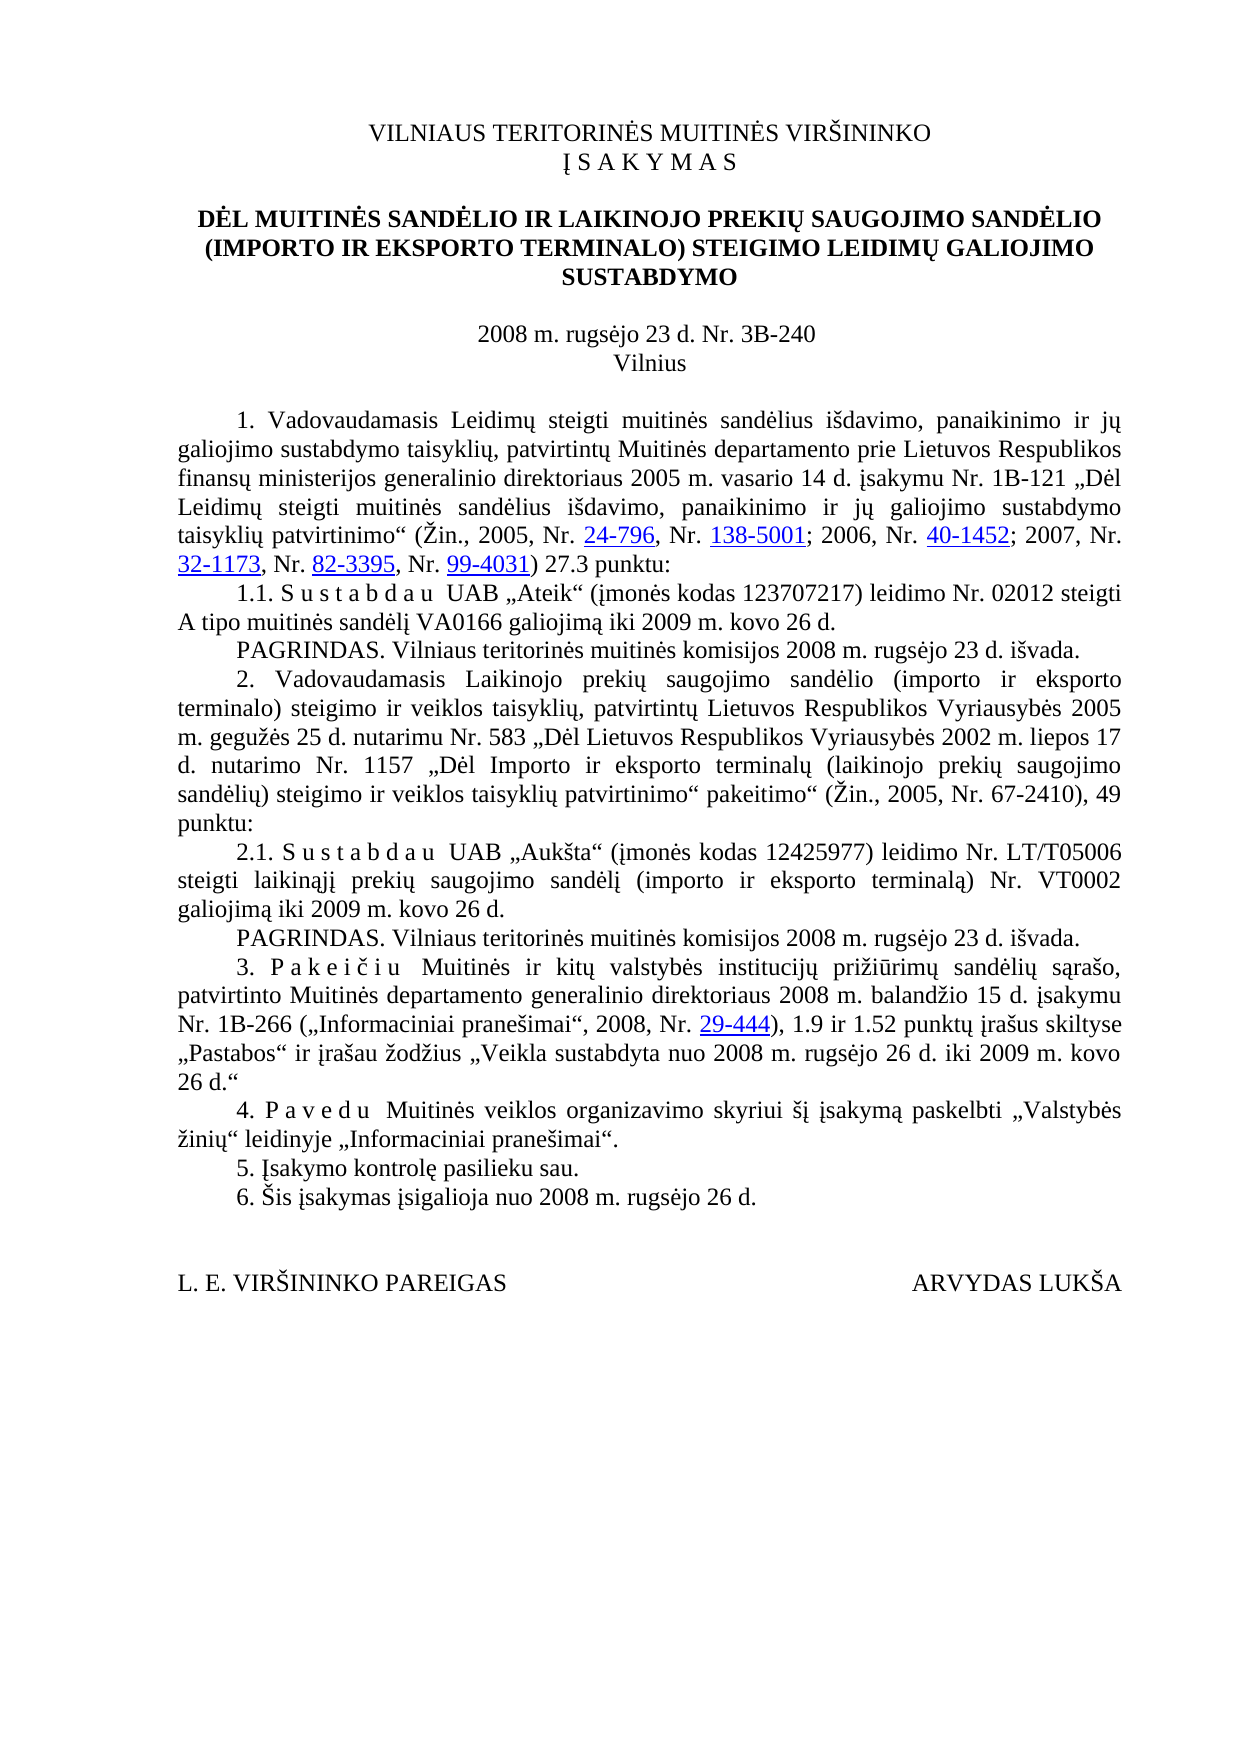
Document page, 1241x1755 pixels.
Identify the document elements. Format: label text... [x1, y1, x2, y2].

text 4. Pavedu Muitinės veiklos organizavimo skyriui šį įsakymą paskelbti „Valstybės žinių“ leidinyje „Informaciniai pranešimai“. [177, 1096, 1122, 1153]
text L. E. VIRŠININKO PAREIGAS ARVYDAS LUKŠA [177, 1268, 1122, 1297]
text 1.1. Sustabdau UAB „Ateik“ (įmonės kodas 123707217) leidimo Nr. 02012 steigti A tipo muitinės sandėlį VA0166 galiojimą iki 2009 m. kovo 26 d. [177, 578, 1122, 636]
text DĖL MUITINĖS SANDĖLIO IR LAIKINOJO PREKIŲ SAUGOJIMO SANDĖLIO (IMPORTO IR EKSPORTO TERMINALO) STEIGIMO LEIDIMŲ GALIOJIMO SUSTABDYMO [177, 204, 1122, 291]
text 2008 m. rugsėjo 23 d. Nr. 3B-240 [177, 319, 1122, 348]
text 5. Įsakymo kontrolę pasilieku sau. [177, 1153, 1122, 1182]
text 2. Vadovaudamasis Laikinojo prekių saugojimo sandėlio (importo ir eksporto terminalo) steigimo ir veiklos taisyklių, patvirtintų Lietuvos Respublikos Vyriausybės 2005 m. gegužės 25 d. nutarimu Nr. 583 „Dėl Lietuvos Respublikos Vyriausybės 2002 m. liepos 17 d. nutarimo Nr. 1157 „Dėl Importo ir eksporto terminalų (laikinojo prekių saugojimo sandėlių) steigimo ir veiklos taisyklių patvirtinimo“ pakeitimo“ (Žin., 2005, Nr. 67-2410), 49 punktu: [177, 664, 1122, 837]
text PAGRINDAS. Vilniaus teritorinės muitinės komisijos 2008 m. rugsėjo 23 d. išvada. [177, 636, 1122, 664]
text 1. Vadovaudamasis Leidimų steigti muitinės sandėlius išdavimo, panaikinimo ir jų galiojimo sustabdymo taisyklių, patvirtintų Muitinės departamento prie Lietuvos Respublikos finansų ministerijos generalinio direktoriaus 2005 m. vasario 14 d. įsakymu Nr. 1B-121 „Dėl Leidimų steigti muitinės sandėlius išdavimo, panaikinimo ir jų galiojimo sustabdymo taisyklių patvirtinimo“ (Žin., 2005, Nr. 24-796, Nr. 138-5001; 2006, Nr. 40-1452; 2007, Nr. 32-1173, Nr. 82-3395, Nr. 99-4031) 27.3 punktu: [177, 406, 1122, 578]
text 6. Šis įsakymas įsigalioja nuo 2008 m. rugsėjo 26 d. [177, 1182, 1122, 1211]
text ĮSAKYMAS [177, 147, 1122, 176]
text 2.1. Sustabdau UAB „Aukšta“ (įmonės kodas 12425977) leidimo Nr. LT/T05006 steigti laikinąjį prekių saugojimo sandėlį (importo ir eksporto terminalą) Nr. VT0002 galiojimą iki 2009 m. kovo 26 d. [177, 837, 1122, 923]
text Vilnius [177, 348, 1122, 377]
text VILNIAUS TERITORINĖS MUITINĖS VIRŠININKO [177, 118, 1122, 147]
text PAGRINDAS. Vilniaus teritorinės muitinės komisijos 2008 m. rugsėjo 23 d. išvada. [177, 923, 1122, 952]
text 3. Pakeičiu Muitinės ir kitų valstybės institucijų prižiūrimų sandėlių sąrašo, patvirtinto Muitinės departamento generalinio direktoriaus 2008 m. balandžio 15 d. įsakymu Nr. 1B-266 („Informaciniai pranešimai“, 2008, Nr. 29-444), 1.9 ir 1.52 punktų įrašus skiltyse „Pastabos“ ir įrašau žodžius „Veikla sustabdyta nuo 2008 m. rugsėjo 26 d. iki 2009 m. kovo 26 d.“ [177, 952, 1122, 1096]
